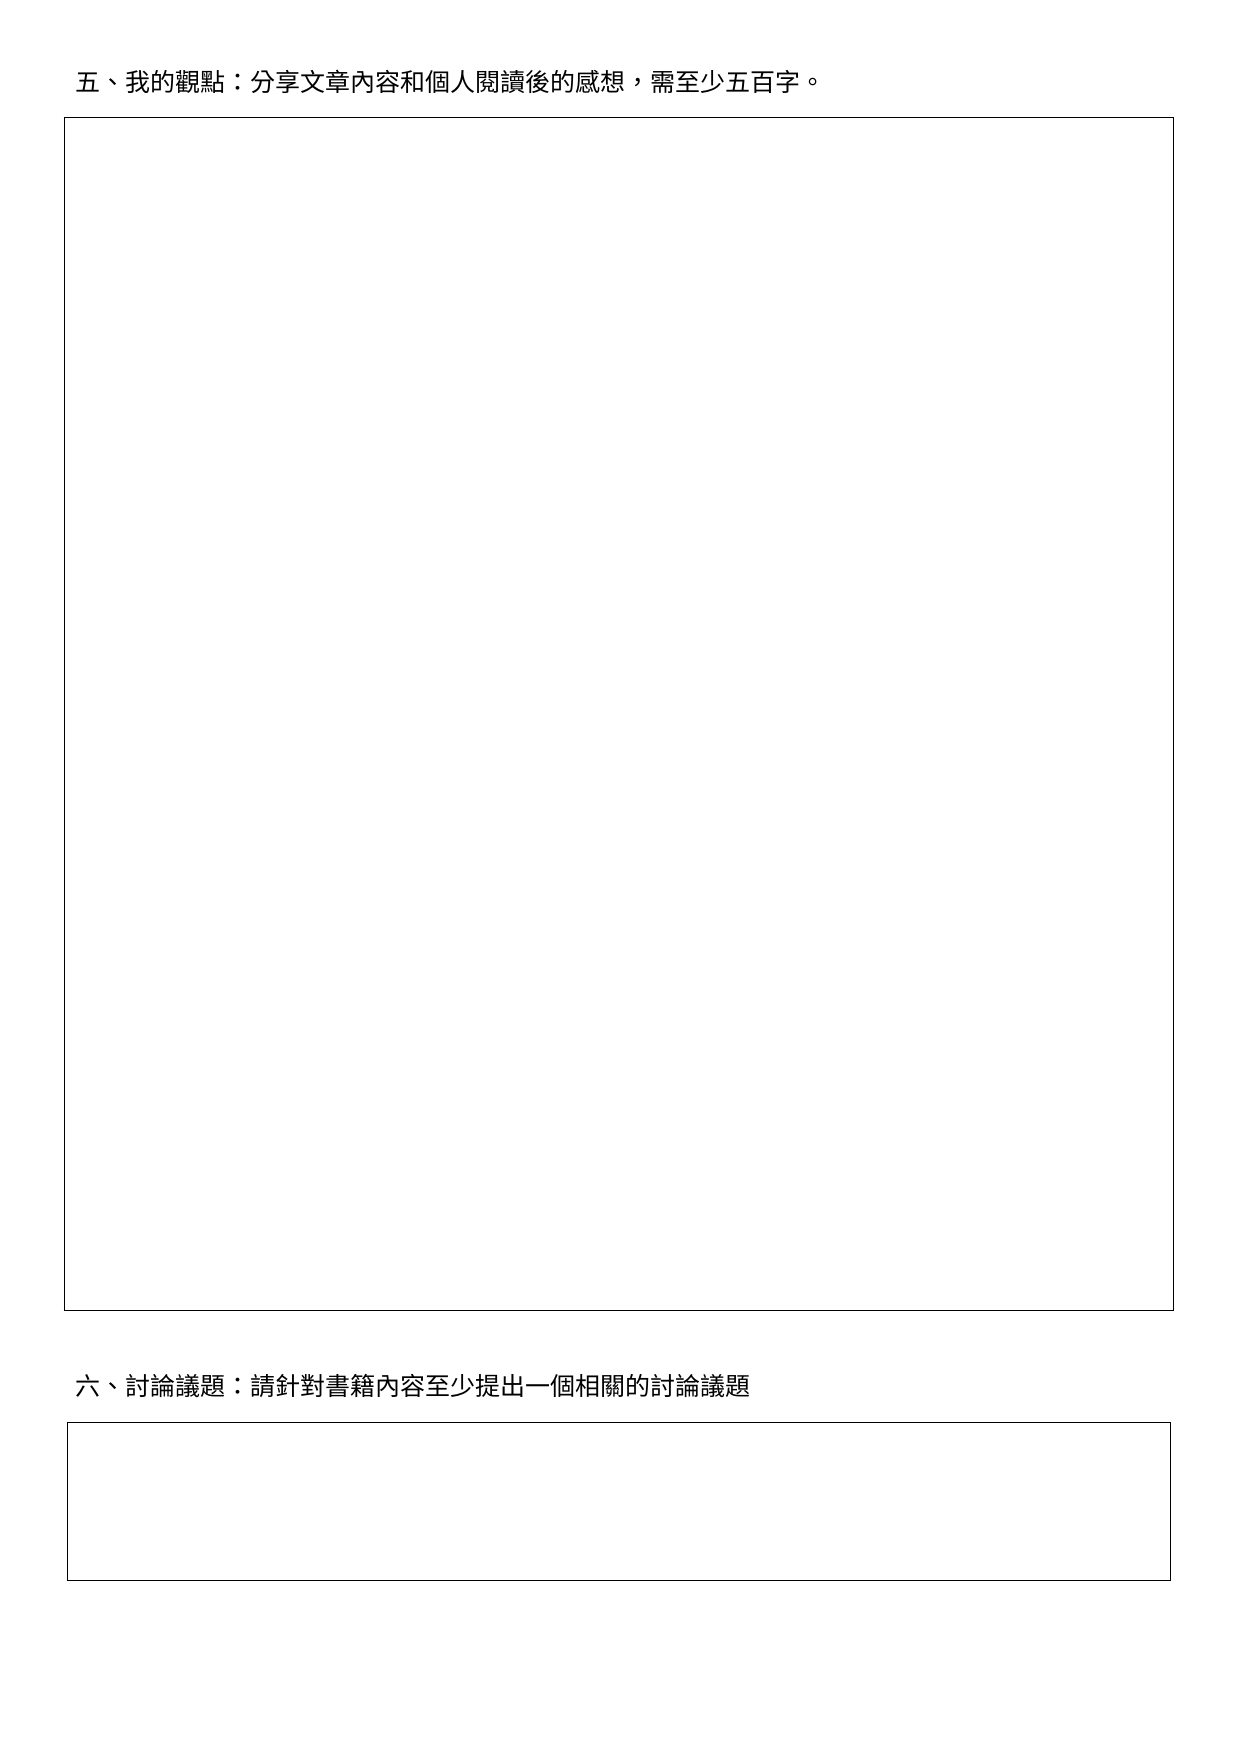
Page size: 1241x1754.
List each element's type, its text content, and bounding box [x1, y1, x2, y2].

table_header [65, 118, 1173, 1310]
text 五、我的觀點：分享文章內容和個人閱讀後的感想，需至少五百字。 [75, 61, 1162, 99]
table_header [68, 1423, 1170, 1580]
text 六、討論議題：請針對書籍內容至少提出一個相關的討論議題 [75, 1366, 1162, 1403]
